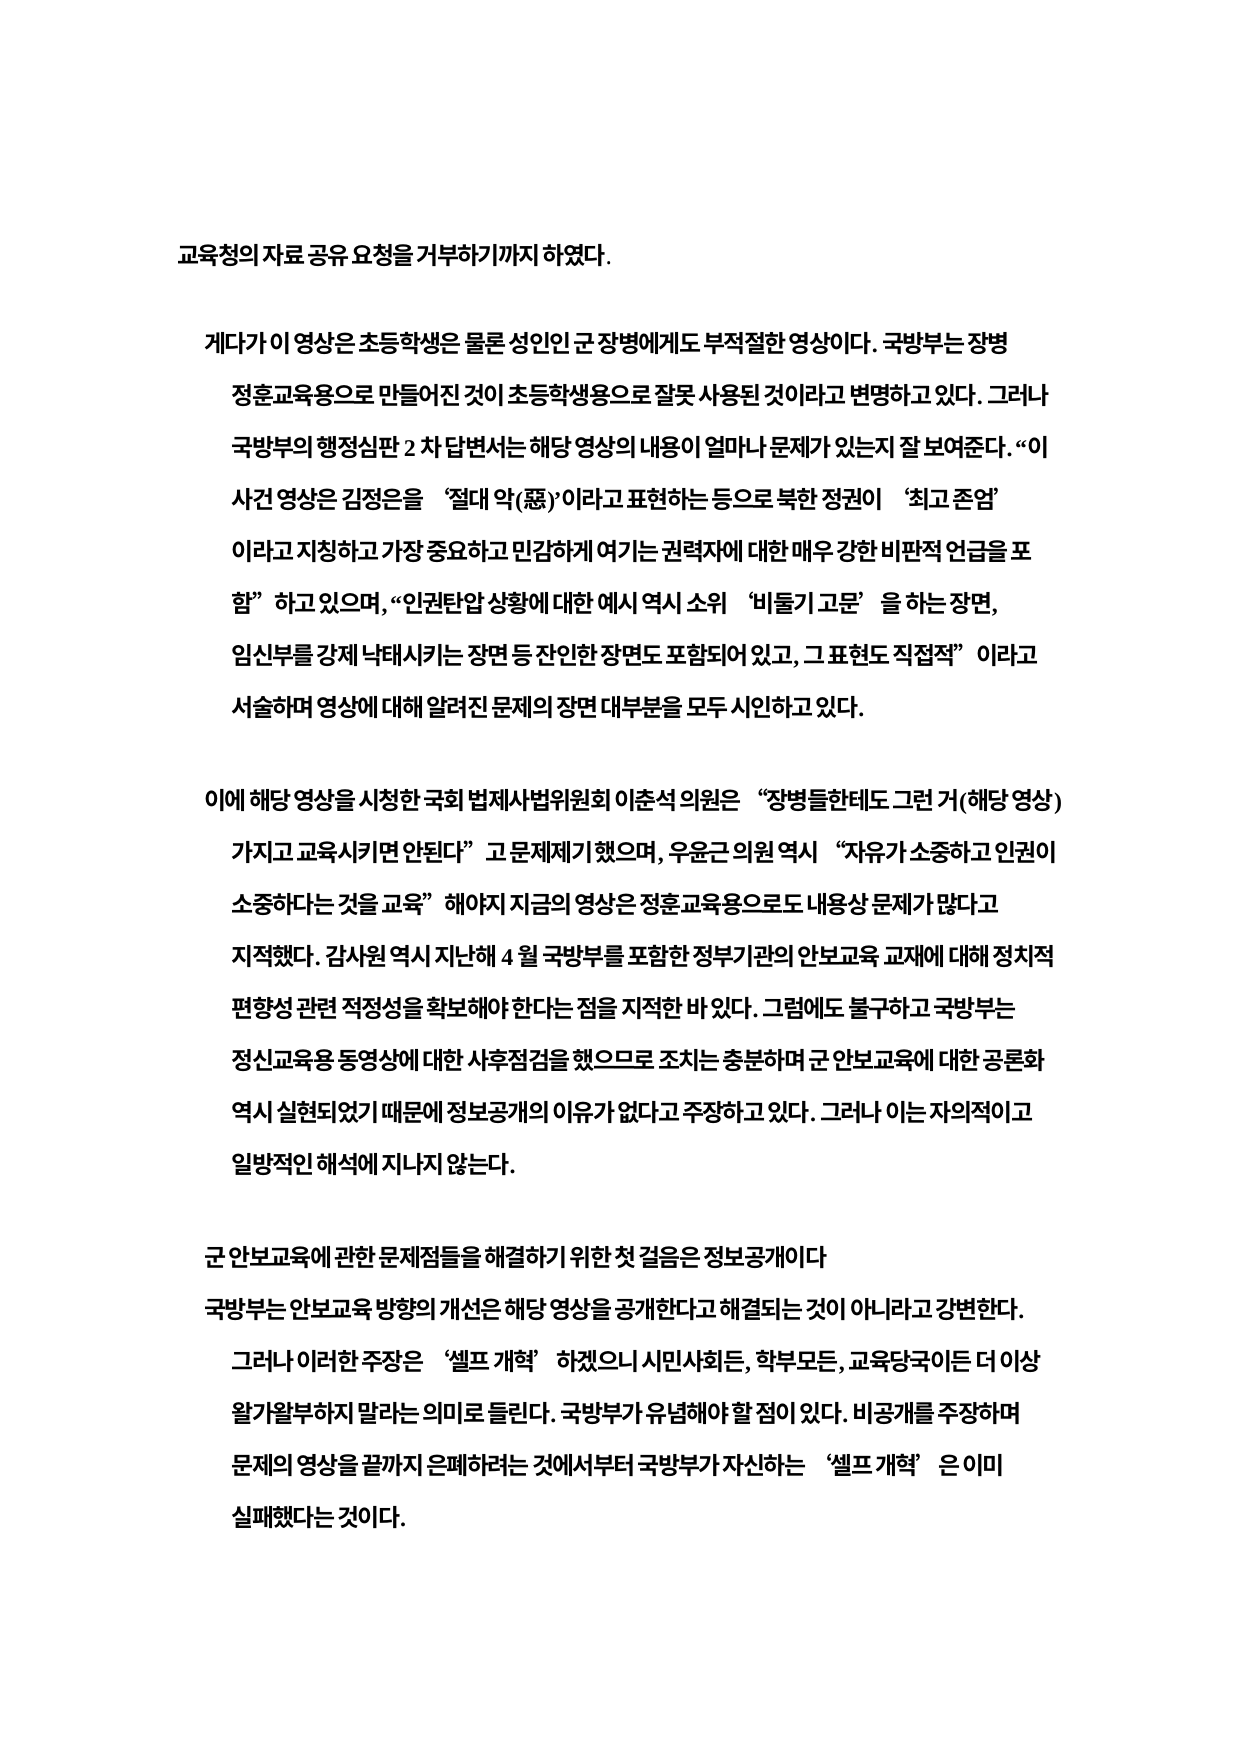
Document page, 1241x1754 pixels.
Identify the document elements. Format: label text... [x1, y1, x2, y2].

text 국방부는 안보교육 방향의 개선은 해당 영상을 공개한다고 해결되는 것이 아니라고 강변한다. 그러나 이러한 주장은 ‘셀프 개혁’하겠으니 시민사회든, 학부모든, 교육당국이든 더 이상 왈가왈부하지 말라는 의미로 들린다. 국방부가 유념해야 할 점이 있다. 비공개를 주장하며 문제의 영상을 끝까지 은폐하려는 것에서부터 국방부가 자신하는 ‘셀프 개혁’은 이미 실패했다는 것이다. [204, 1291, 1063, 1533]
text 교육청의 자료 공유 요청을 거부하기까지 하였다. [177, 236, 1043, 271]
text 군 안보교육에 관한 문제점들을 해결하기 위한 첫 걸음은 정보공개이다 [204, 1239, 1063, 1273]
text 이에 해당 영상을 시청한 국회 법제사법위원회 이춘석 의원은 “장병들한테도 그런 거(해당 영상) 가지고 교육시키면 안된다”고 문제제기 했으며, 우윤근 의원 역시 “자유가 소중하고 인권이 소중하다는 것을 교육”해야지 지금의 영상은 정훈교육용으로도 내용상 문제가 많다고 지적했다. 감사원 역시 지난해 4월 국방부를 포함한 정부기관의 안보교육 교재에 대해 정치적 편향성 관련 적정성을 확보해야 한다는 점을 지적한 바 있다. 그럼에도 불구하고 국방부는 정신교육용 동영상에 대한 사후점검을 했으므로 조치는 충분하며 군 안보교육에 대한 공론화 역시 실현되었기 때문에 정보공개의 이유가 없다고 주장하고 있다. 그러나 이는 자의적이고 일방적인 해석에 지나지 않는다. [204, 782, 1063, 1180]
text 게다가 이 영상은 초등학생은 물론 성인인 군 장병에게도 부적절한 영상이다. 국방부는 장병 정훈교육용으로 만들어진 것이 초등학생용으로 잘못 사용된 것이라고 변명하고 있다. 그러나 국방부의 행정심판 2차 답변서는 해당 영상의 내용이 얼마나 문제가 있는지 잘 보여준다. “이 사건 영상은 김정은을 ‘절대 악(惡)’이라고 표현하는 등으로 북한 정권이 ‘최고 존엄’이라고 지칭하고 가장 중요하고 민감하게 여기는 권력자에 대한 매우 강한 비판적 언급을 포함”하고 있으며, “인권탄압 상황에 대한 예시 역시 소위 ‘비둘기 고문’을 하는 장면, 임신부를 강제 낙태시키는 장면 등 잔인한 장면도 포함되어 있고, 그 표현도 직접적”이라고 서술하며 영상에 대해 알려진 문제의 장면 대부분을 모두 시인하고 있다. [204, 324, 1063, 723]
